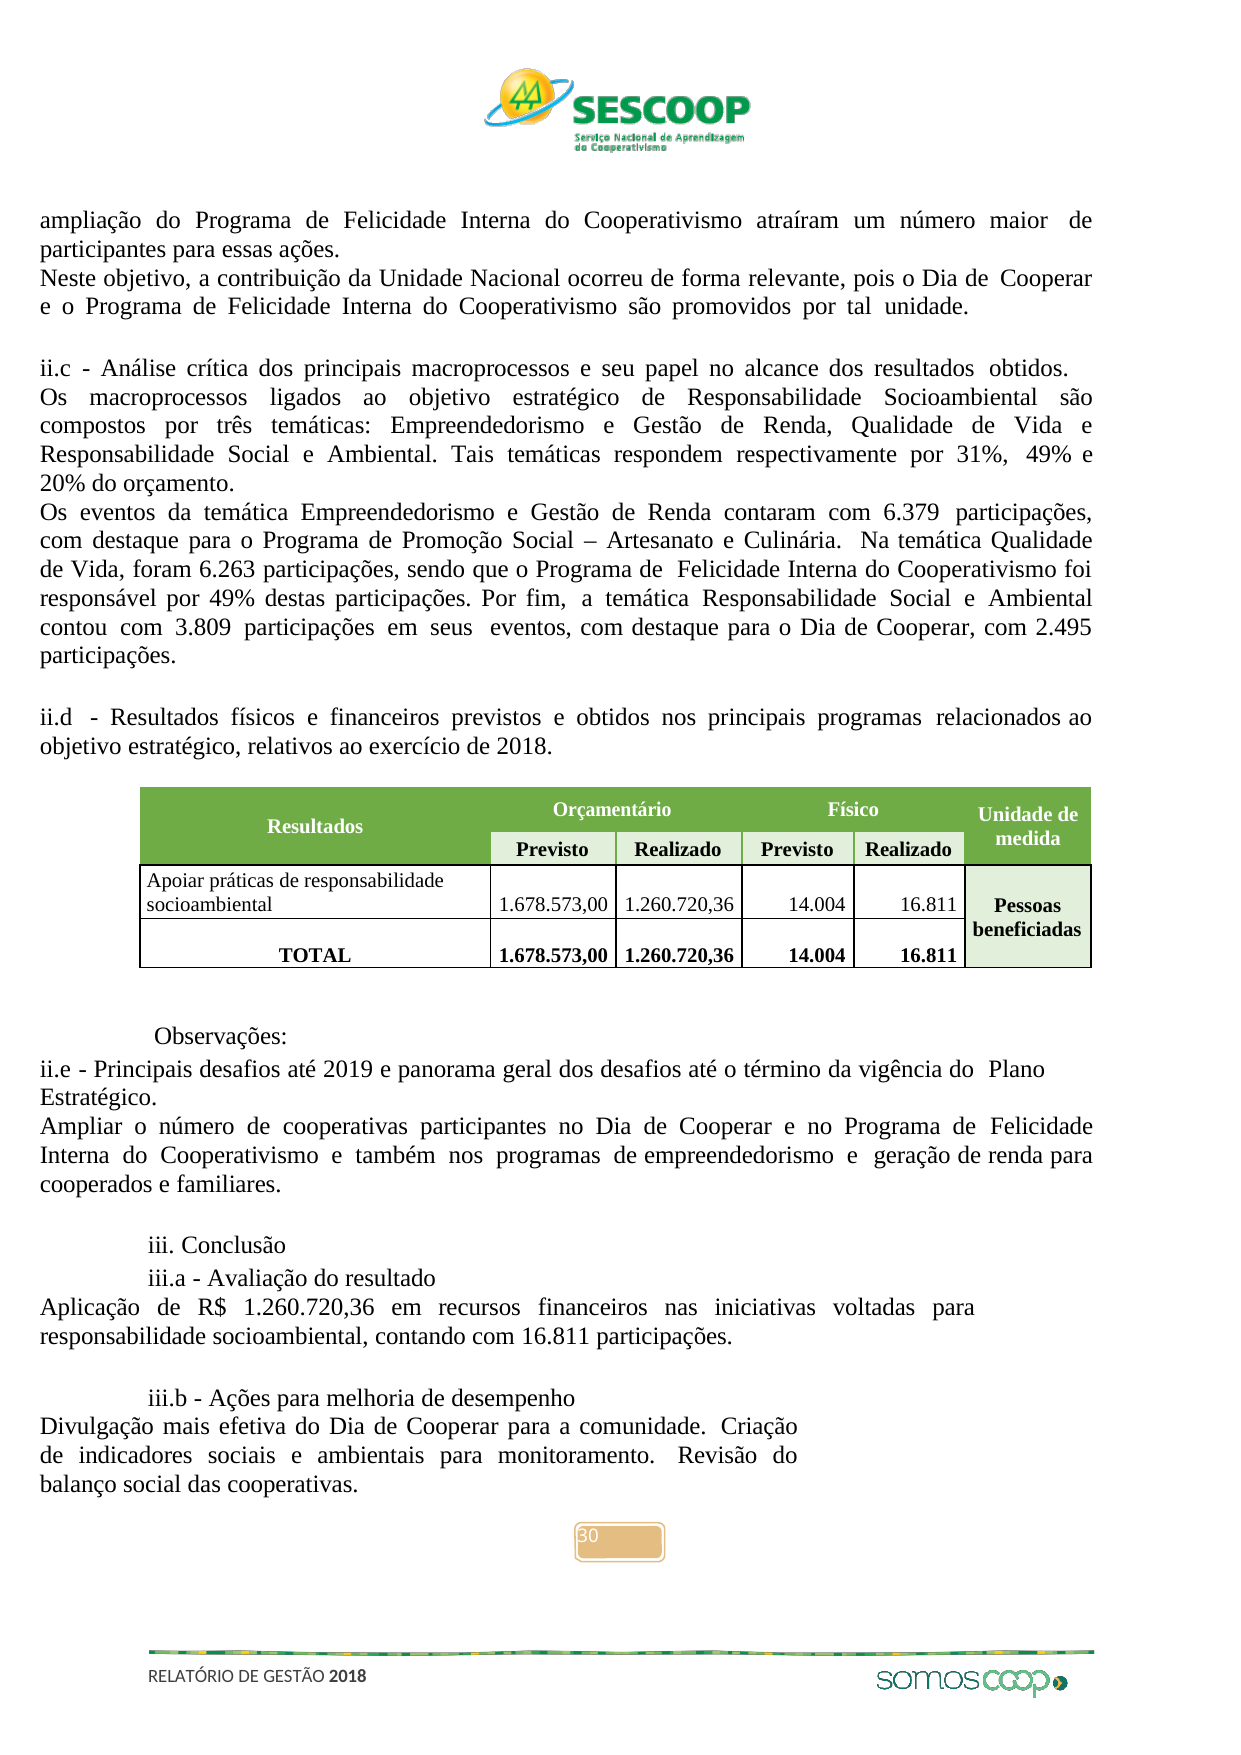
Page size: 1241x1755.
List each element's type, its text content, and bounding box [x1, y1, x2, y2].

text Aplicação de R$ 1.260.720,36 em recursos financeiros nas iniciativas voltadas para responsabilidade socioambiental, contando com 16.811 participações. [39, 1292, 1092, 1349]
table_cell 16.811 [855, 919, 964, 967]
table_cell 14.004 [743, 866, 853, 918]
table_cell Pessoas beneficiadas [966, 866, 1090, 967]
list - Principais desafios até 2019 e panorama geral dos desafios até o término da vigência do Plano Estratégico. [39, 1054, 1091, 1111]
table_cell TOTAL [141, 919, 490, 967]
table_cell 16.811 [855, 866, 964, 918]
table_cell Previsto [491, 832, 615, 864]
text Divulgação mais efetiva do Dia de Cooperar para a comunidade. Criação de indicadores sociais e ambientais para monitoramento. Revisão do balanço social das cooperativas. [39, 1411, 798, 1498]
table_cell 1.678.573,00 [491, 919, 615, 967]
table_cell 1.260.720,36 [617, 919, 741, 967]
list - Resultados físicos e financeiros previstos e obtidos nos principais programas relacionados ao objetivo estratégico, relativos ao exercício de 2018. [39, 702, 1092, 760]
list Conclusão [148, 1230, 1201, 1259]
table_cell Realizado [617, 832, 741, 864]
table_cell 1.260.720,36 [617, 866, 741, 918]
text ampliação do Programa de Felicidade Interna do Cooperativismo atraíram um número maior de participantes para essas ações. [39, 205, 1093, 263]
table_cell Apoiar práticas de responsabilidade socioambiental [141, 866, 490, 918]
text Os eventos da temática Empreendedorismo e Gestão de Renda contaram com 6.379 participações, com destaque para o Programa de Promoção Social – Artesanato e Culinária. Na temática Qualidade de Vida, foram 6.263 participações, sendo que o Programa de Felicidade Interna do Cooperativismo foi responsável por 49% destas participações. Por fim, a temática Responsabilidade Social e Ambiental contou com 3.809 participações em seus eventos, com destaque para o Dia de Cooperar, com 2.495 participações. [39, 497, 1093, 669]
table_header Resultados [140, 787, 490, 864]
table_cell 14.004 [743, 919, 853, 967]
text Observações: [154, 1021, 1201, 1049]
table_cell 1.678.573,00 [491, 866, 615, 918]
table_cell Previsto [743, 832, 853, 864]
text Neste objetivo, a contribuição da Unidade Nacional ocorreu de forma relevante, pois o Dia de Cooperar e o Programa de Felicidade Interna do Cooperativismo são promovidos por tal unidade. [39, 263, 1093, 320]
list - Ações para melhoria de desempenho [148, 1383, 1201, 1411]
table_cell Realizado [855, 832, 964, 864]
text Ampliar o número de cooperativas participantes no Dia de Cooperar e no Programa de Felicidade Interna do Cooperativismo e também nos programas de empreendedorismo e geração de renda para cooperados e familiares. [39, 1111, 1094, 1197]
text Os macroprocessos ligados ao objetivo estratégico de Responsabilidade Socioambiental são compostos por três temáticas: Empreendedorismo e Gestão de Renda, Qualidade de Vida e Responsabilidade Social e Ambiental. Tais temáticas respondem respectivamente por 31%, 49% e 20% do orçamento. [39, 382, 1093, 497]
list - Análise crítica dos principais macroprocessos e seu papel no alcance dos resultados obtidos. [39, 353, 1093, 382]
list - Avaliação do resultado [148, 1263, 1201, 1292]
table_header Orçamentário Físico [490, 787, 965, 831]
table_header Unidade de medida [965, 787, 1091, 864]
